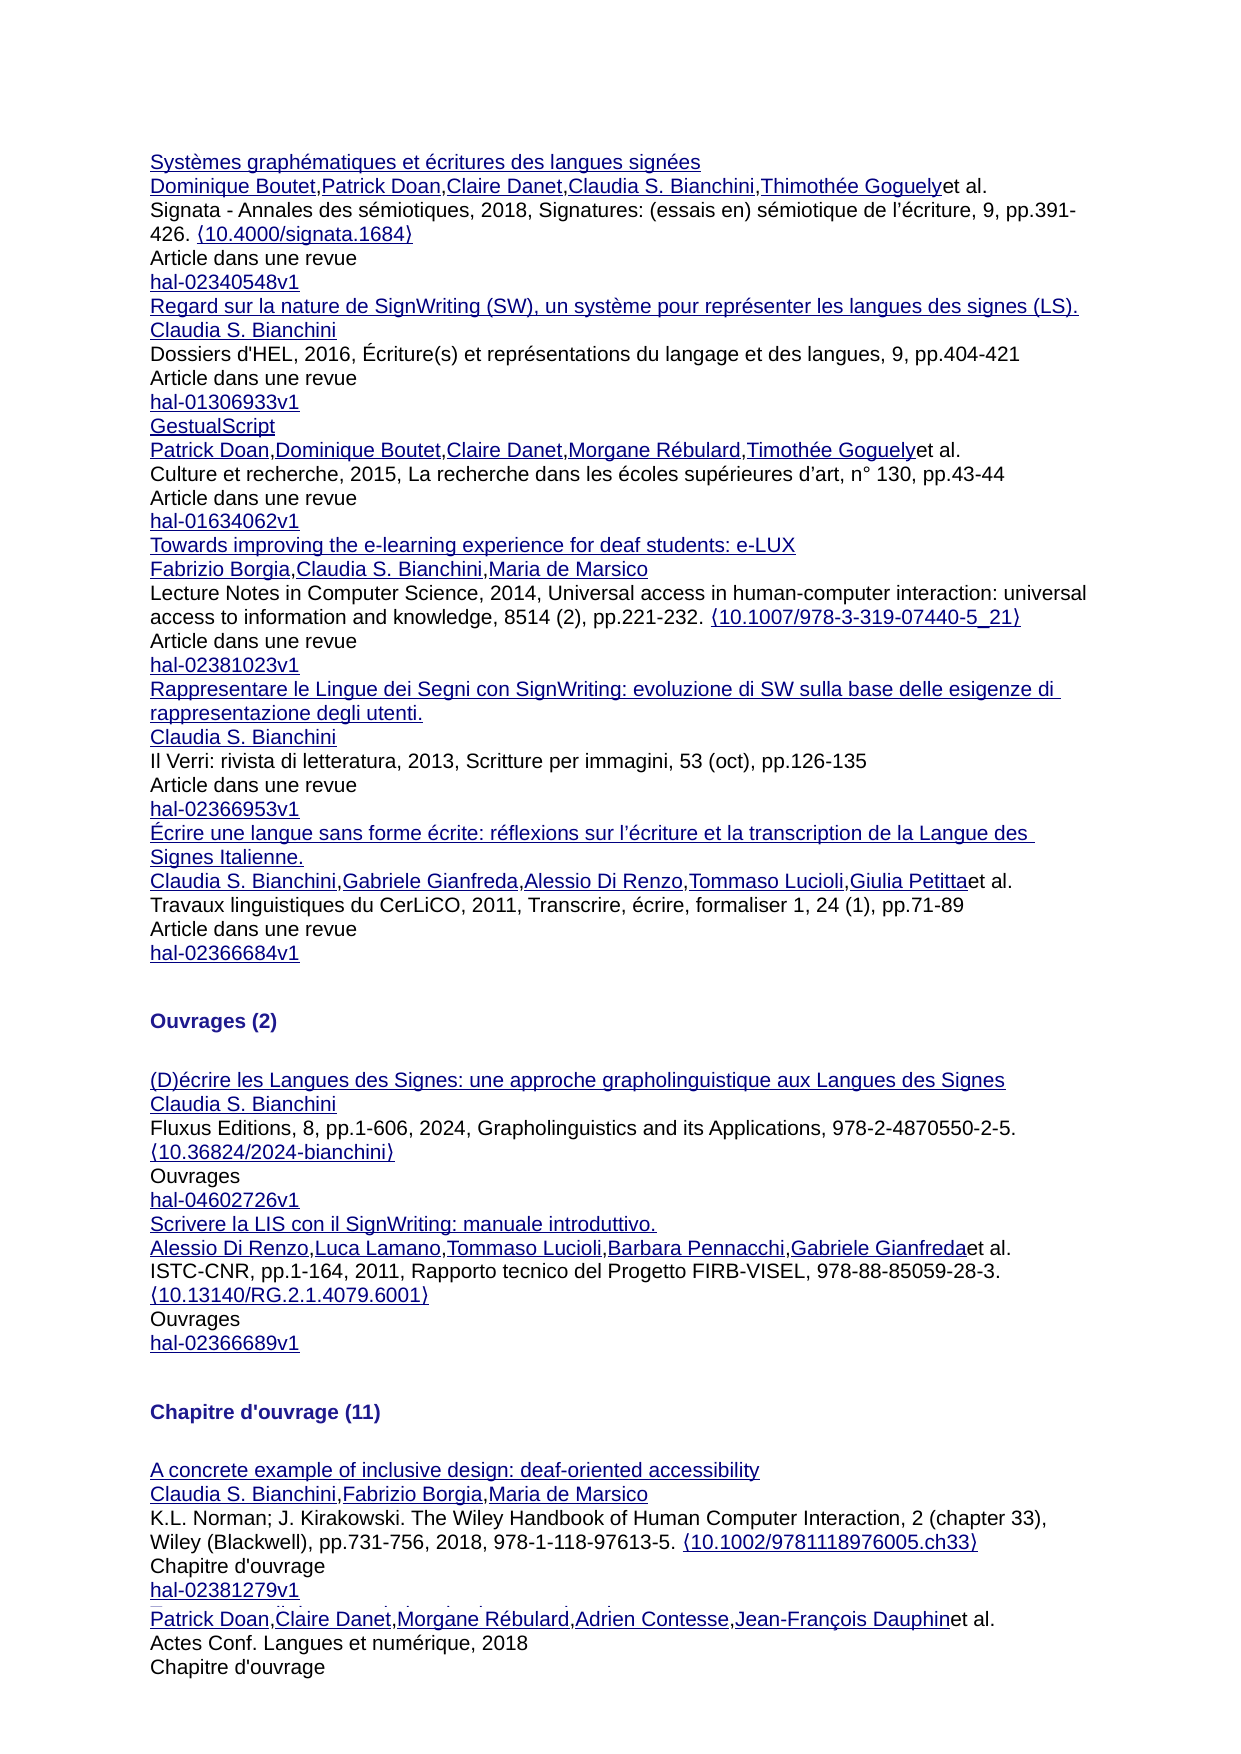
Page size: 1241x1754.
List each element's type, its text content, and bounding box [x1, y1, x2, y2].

table_cell GestualScript Patrick Doan,Dominique Boutet,Claire Danet,Morgane Rébulard,Timothée Goguelyet al. Culture et recherche, 2015, La recherche dans les écoles supérieures d’art, n° 130, pp.43-44 Article dans une revue hal-01634062v1 [150, 414, 1090, 533]
table_cell Typannot, outil de transcription des langues des signes. Patrick Doan,Claire Danet,Morgane Rébulard,Adrien Contesse,Jean-François Dauphinet al. Actes Conf. Langues et numérique, 2018 Chapitre d'ouvrage [150, 1602, 1090, 1679]
subtitle Ouvrages (2) [150, 1009, 1090, 1033]
subtitle Chapitre d'ouvrage (11) [150, 1400, 1090, 1424]
table_cell Scrivere la LIS con il SignWriting: manuale introduttivo. Alessio Di Renzo,Luca Lamano,Tommaso Lucioli,Barbara Pennacchi,Gabriele Gianfredaet al. ISTC-CNR, pp.1-164, 2011, Rapporto tecnico del Progetto FIRB-VISEL, 978-88-85059-28-3. ⟨10.13140/RG.2.1.4079.6001⟩ Ouvrages hal-02366689v1 [150, 1211, 1090, 1355]
table_cell Towards improving the e-learning experience for deaf students: e-LUX Fabrizio Borgia,Claudia S. Bianchini,Maria de Marsico Lecture Notes in Computer Science, 2014, Universal access in human-computer interaction: universal access to information and knowledge, 8514 (2), pp.221-232. ⟨10.1007/978-3-319-07440-5_21⟩ Article dans une revue hal-02381023v1 [150, 533, 1090, 677]
table_header A concrete example of inclusive design: deaf-oriented accessibility Claudia S. Bianchini,Fabrizio Borgia,Maria de Marsico K.L. Norman; J. Kirakowski. The Wiley Handbook of Human Computer Interaction, 2 (chapter 33), Wiley (Blackwell), pp.731-756, 2018, 978-1-118-97613-5. ⟨10.1002/9781118976005.ch33⟩ Chapitre d'ouvrage hal-02381279v1 [150, 1458, 1090, 1602]
table_cell Systèmes graphématiques et écritures des langues signées Dominique Boutet,Patrick Doan,Claire Danet,Claudia S. Bianchini,Thimothée Goguelyet al. Signata - Annales des sémiotiques, 2018, Signatures: (essais en) sémiotique de l’écriture, 9, pp.391-426. ⟨10.4000/signata.1684⟩ Article dans une revue hal-02340548v1 [150, 150, 1090, 294]
table_header (D)écrire les Langues des Signes: une approche grapholinguistique aux Langues des Signes Claudia S. Bianchini Fluxus Editions, 8, pp.1-606, 2024, Grapholinguistics and its Applications, 978-2-4870550-2-5. ⟨10.36824/2024-bianchini⟩ Ouvrages hal-04602726v1 [150, 1068, 1090, 1211]
table_cell Écrire une langue sans forme écrite: réflexions sur l’écriture et la transcription de la Langue des Signes Italienne. Claudia S. Bianchini,Gabriele Gianfreda,Alessio Di Renzo,Tommaso Lucioli,Giulia Petittaet al. Travaux linguistiques du CerLiCO, 2011, Transcrire, écrire, formaliser 1, 24 (1), pp.71-89 Article dans une revue hal-02366684v1 [150, 821, 1090, 964]
table_cell Rappresentare le Lingue dei Segni con SignWriting: evoluzione di SW sulla base delle esigenze di rappresentazione degli utenti. Claudia S. Bianchini Il Verri: rivista di letteratura, 2013, Scritture per immagini, 53 (oct), pp.126-135 Article dans une revue hal-02366953v1 [150, 677, 1090, 821]
table_cell Regard sur la nature de SignWriting (SW), un système pour représenter les langues des signes (LS). Claudia S. Bianchini Dossiers d'HEL, 2016, Écriture(s) et représentations du langage et des langues, 9, pp.404-421 Article dans une revue hal-01306933v1 [150, 294, 1090, 413]
